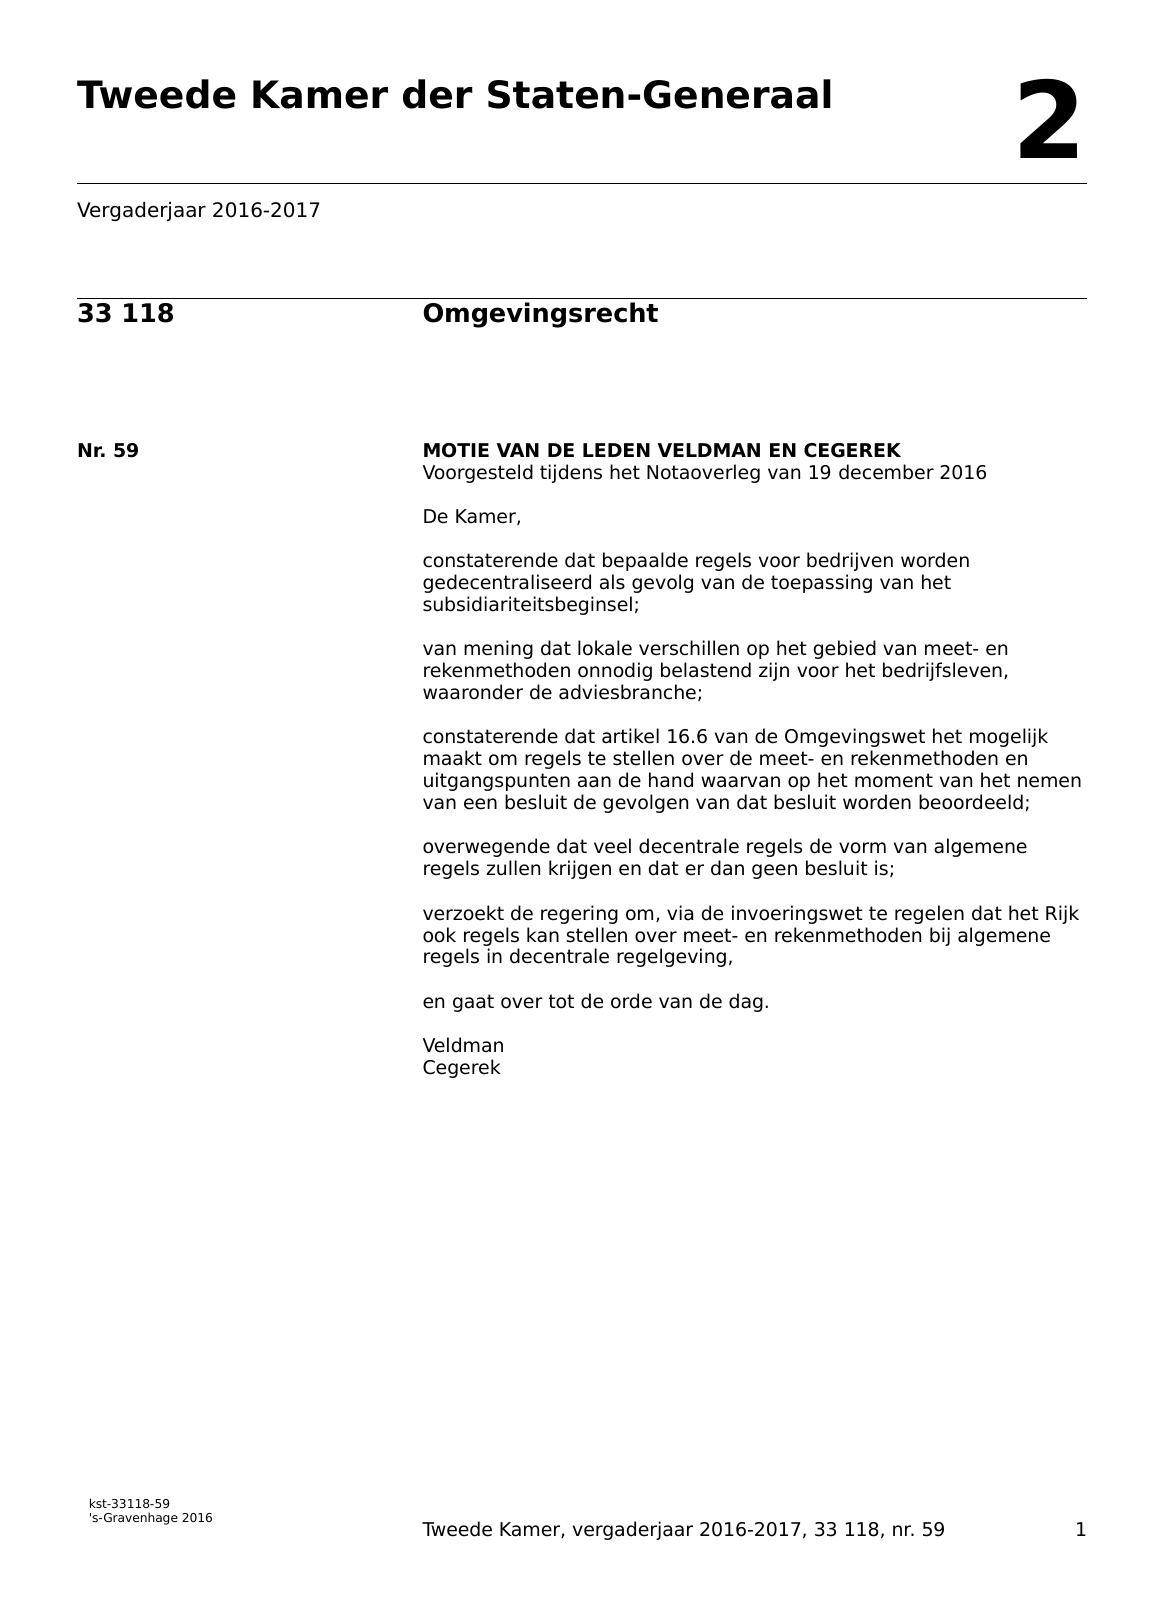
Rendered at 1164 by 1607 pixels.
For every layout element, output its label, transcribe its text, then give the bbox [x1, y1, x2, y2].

text verzoekt de regering om, via de invoeringswet te regelen dat het Rijk ook regels kan stellen over meet- en rekenmethoden bij algemene regels in decentrale regelgeving, [422, 902, 1087, 968]
text constaterende dat artikel 16.6 van de Omgevingswet het mogelijk maakt om regels te stellen over de meet- en rekenmethoden en uitgangspunten aan de hand waarvan op het moment van het nemen van een besluit de gevolgen van dat besluit worden beoordeeld; [422, 726, 1087, 814]
text overwegende dat veel decentrale regels de vorm van algemene regels zullen krijgen en dat er dan geen besluit is; [422, 836, 1087, 880]
text constaterende dat bepaalde regels voor bedrijven worden gedecentraliseerd als gevolg van de toepassing van het subsidiariteitsbeginsel; [422, 550, 1087, 616]
table_header Tweede Kamer der Staten-Generaal [77, 59, 886, 183]
text Cegerek [422, 1057, 1087, 1079]
table_cell Vergaderjaar 2016-2017 [77, 184, 1087, 298]
text en gaat over tot de orde van de dag. [422, 991, 1087, 1013]
subtitle 33 118 Omgevingsrecht [77, 299, 1087, 329]
table_header 2 [886, 59, 1087, 183]
text Veldman [422, 1035, 1087, 1057]
text De Kamer, [422, 506, 1087, 528]
text kst-33118-59 [88, 1497, 323, 1511]
subtitle Nr. 59 MOTIE VAN DE LEDEN VELDMAN EN CEGEREK [77, 440, 1087, 462]
text van mening dat lokale verschillen op het gebied van meet- en rekenmethoden onnodig belastend zijn voor het bedrijfsleven, waaronder de adviesbranche; [422, 638, 1087, 704]
text 's-Gravenhage 2016 [88, 1511, 323, 1525]
text Voorgesteld tijdens het Notaoverleg van 19 december 2016 [422, 462, 1087, 484]
